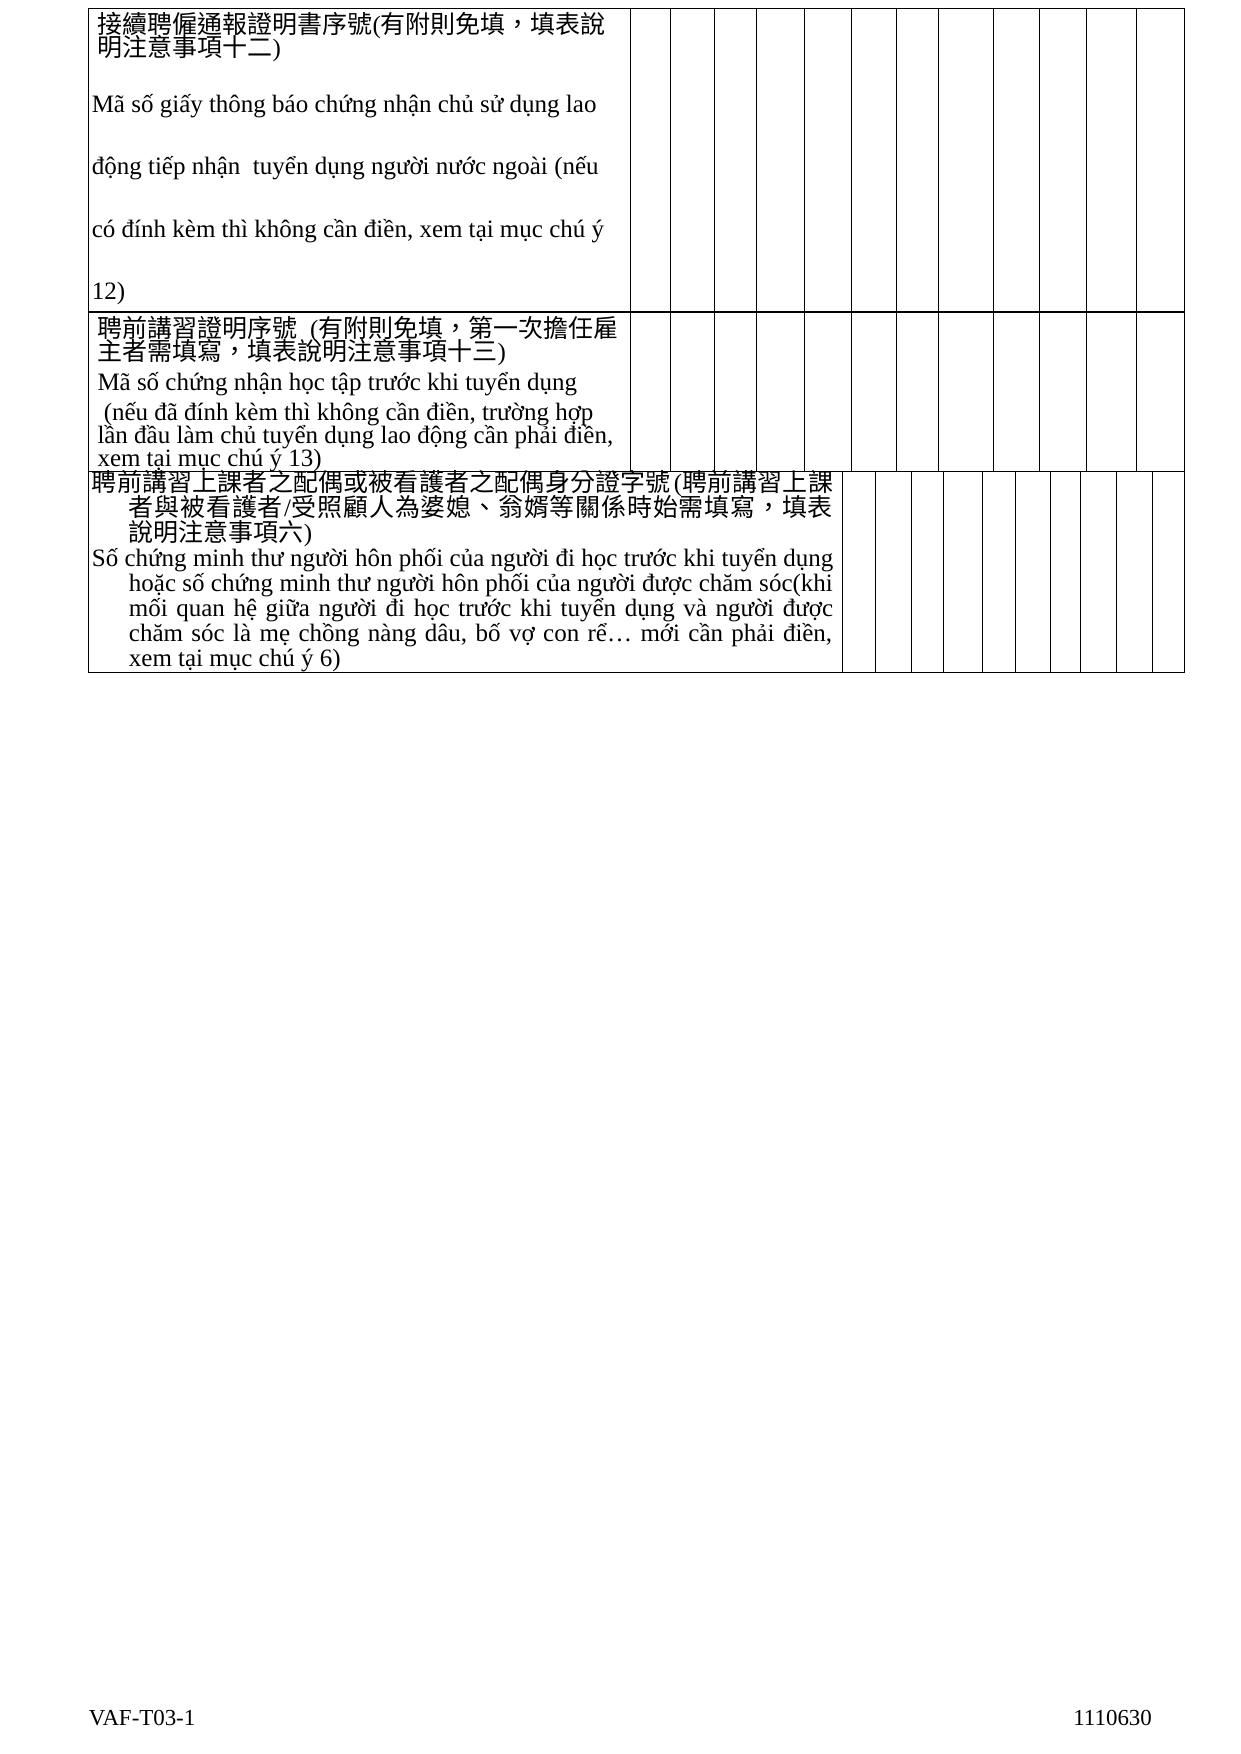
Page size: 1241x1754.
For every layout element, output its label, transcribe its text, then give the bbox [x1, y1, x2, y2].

table_cell [944, 472, 982, 672]
table_cell [876, 472, 911, 672]
table_cell [843, 472, 875, 672]
table_cell [671, 313, 714, 471]
table_cell [1087, 313, 1136, 471]
table_cell [1051, 472, 1080, 672]
table_cell [805, 9, 851, 311]
table_cell [983, 472, 1015, 672]
table_cell [757, 313, 804, 471]
table_cell 聘前講習證明序號 (有附則免填，第一次擔任雇主者需填寫，填表說明注意事項十三) Mã số chứng nhận học tập trước khi tuyển dụng (nếu đã đính kèm thì không cần điền, trường hợp lần đầu làm chủ tuyển dụng lao động cần phải điền, xem tại mục chú ý 13) [89, 313, 630, 471]
table_cell [1137, 9, 1184, 311]
table_cell [671, 9, 714, 311]
table_cell [852, 313, 896, 471]
table_cell [715, 9, 756, 311]
table_cell [897, 313, 938, 471]
table_cell [757, 9, 804, 311]
table_cell 聘前講習上課者之配偶或被看護者之配偶身分證字號(聘前講習上課者與被看護者/受照顧人為婆媳、翁婿等關係時始需填寫，填表說明注意事項六) Số chứng minh thư người hôn phối của người đi học trước khi tuyển dụng hoặc số chứng minh thư người hôn phối của người được chăm sóc(khi mối quan hệ giữa người đi học trước khi tuyển dụng và người được chăm sóc là mẹ chồng nàng dâu, bố vợ con rể… mới cần phải điền, xem tại mục chú ý 6) [89, 472, 842, 672]
table_cell [939, 313, 993, 471]
table_cell 接續聘僱通報證明書序號(有附則免填，填表說明注意事項十二) Mã số giấy thông báo chứng nhận chủ sử dụng lao động tiếp nhận tuyển dụng người nước ngoài (nếu có đính kèm thì không cần điền, xem tại mục chú ý 12) [89, 9, 630, 311]
table_cell [994, 9, 1039, 311]
table_cell [631, 9, 670, 311]
table_cell [1087, 9, 1136, 311]
table_cell [1016, 472, 1050, 672]
table_cell [1153, 472, 1184, 672]
table_cell [1117, 472, 1152, 672]
table_cell [852, 9, 896, 311]
table_cell [994, 313, 1039, 471]
table_cell [805, 313, 851, 471]
table_cell [1081, 472, 1116, 672]
table_cell [1040, 9, 1086, 311]
table_cell [939, 9, 993, 311]
table_cell [715, 313, 756, 471]
table_cell [1040, 313, 1086, 471]
table_cell [631, 313, 670, 471]
table_cell [1137, 313, 1184, 471]
table_cell [897, 9, 938, 311]
table_cell [912, 472, 943, 672]
